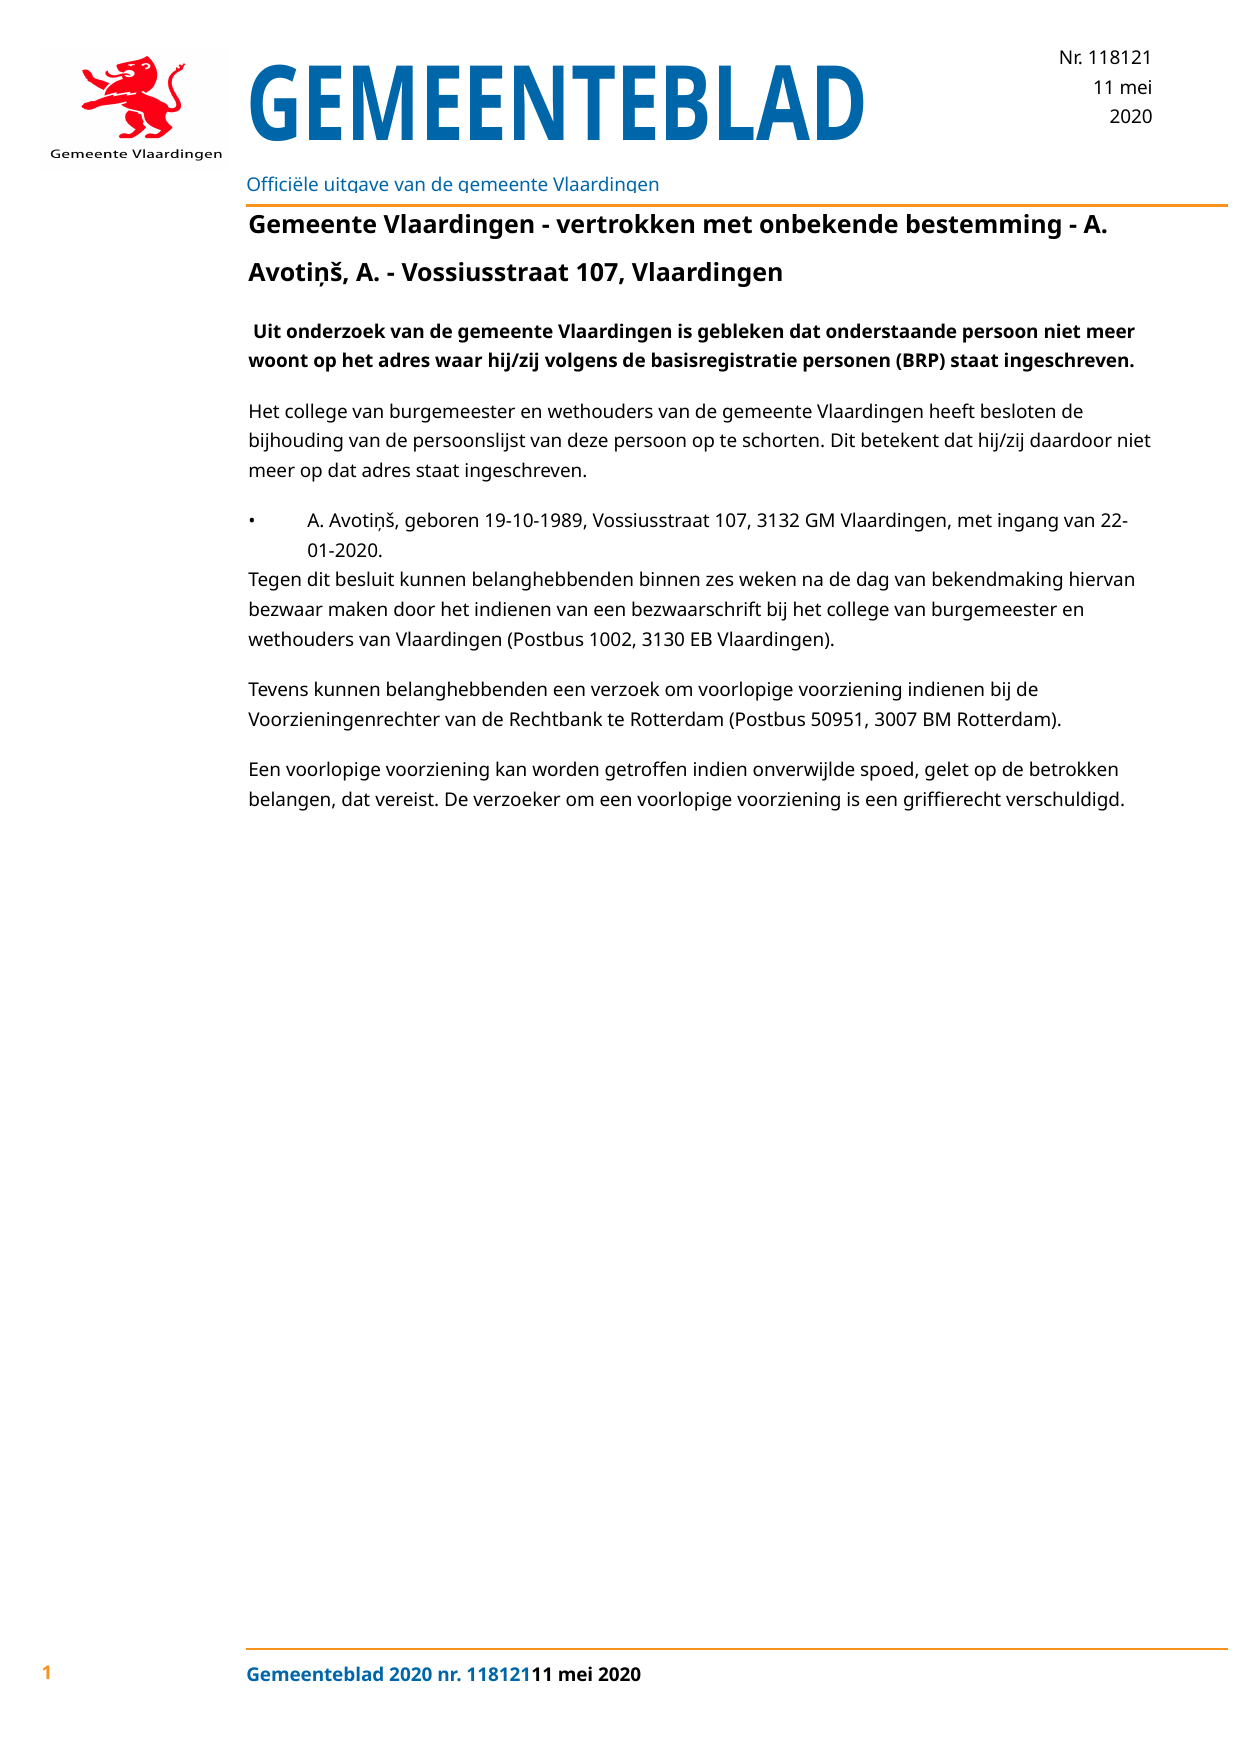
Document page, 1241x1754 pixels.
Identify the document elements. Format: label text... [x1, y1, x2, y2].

text Gemeente Vlaardingen - vertrokken met onbekende bestemming - A. Avotiņš, A. - Vossiusstraat 107, Vlaardingen [248, 207, 1152, 288]
picture [41, 47, 231, 172]
text Uit onderzoek van de gemeente Vlaardingen is gebleken dat onderstaande persoon niet meer woont op het adres waar hij/zij volgens de basisregistratie personen (BRP) staat ingeschreven. [248, 318, 1152, 373]
list A. Avotiņš, geboren 19-10-1989, Vossiusstraat 107, 3132 GM Vlaardingen, met ingang van 22-01-2020. [248, 507, 1152, 563]
text Het college van burgemeester en wethouders van de gemeente Vlaardingen heeft besloten de bijhouding van de persoonslijst van deze persoon op te schorten. Dit betekent dat hij/zij daardoor niet meer op dat adres staat ingeschreven. [248, 398, 1152, 483]
text Tegen dit besluit kunnen belanghebbenden binnen zes weken na de dag van bekendmaking hiervan bezwaar maken door het indienen van een bezwaarschrift bij het college van burgemeester en wethouders van Vlaardingen (Postbus 1002, 3130 EB Vlaardingen). [248, 567, 1152, 652]
text Een voorlopige voorziening kan worden getroffen indien onverwijlde spoed, gelet op de betrokken belangen, dat vereist. De verzoeker om een voorlopige voorziening is een griffierecht verschuldigd. [248, 756, 1152, 812]
text Tevens kunnen belanghebbenden een verzoek om voorlopige voorziening indienen bij de Voorzieningenrechter van de Rechtbank te Rotterdam (Postbus 50951, 3007 BM Rotterdam). [248, 676, 1152, 732]
